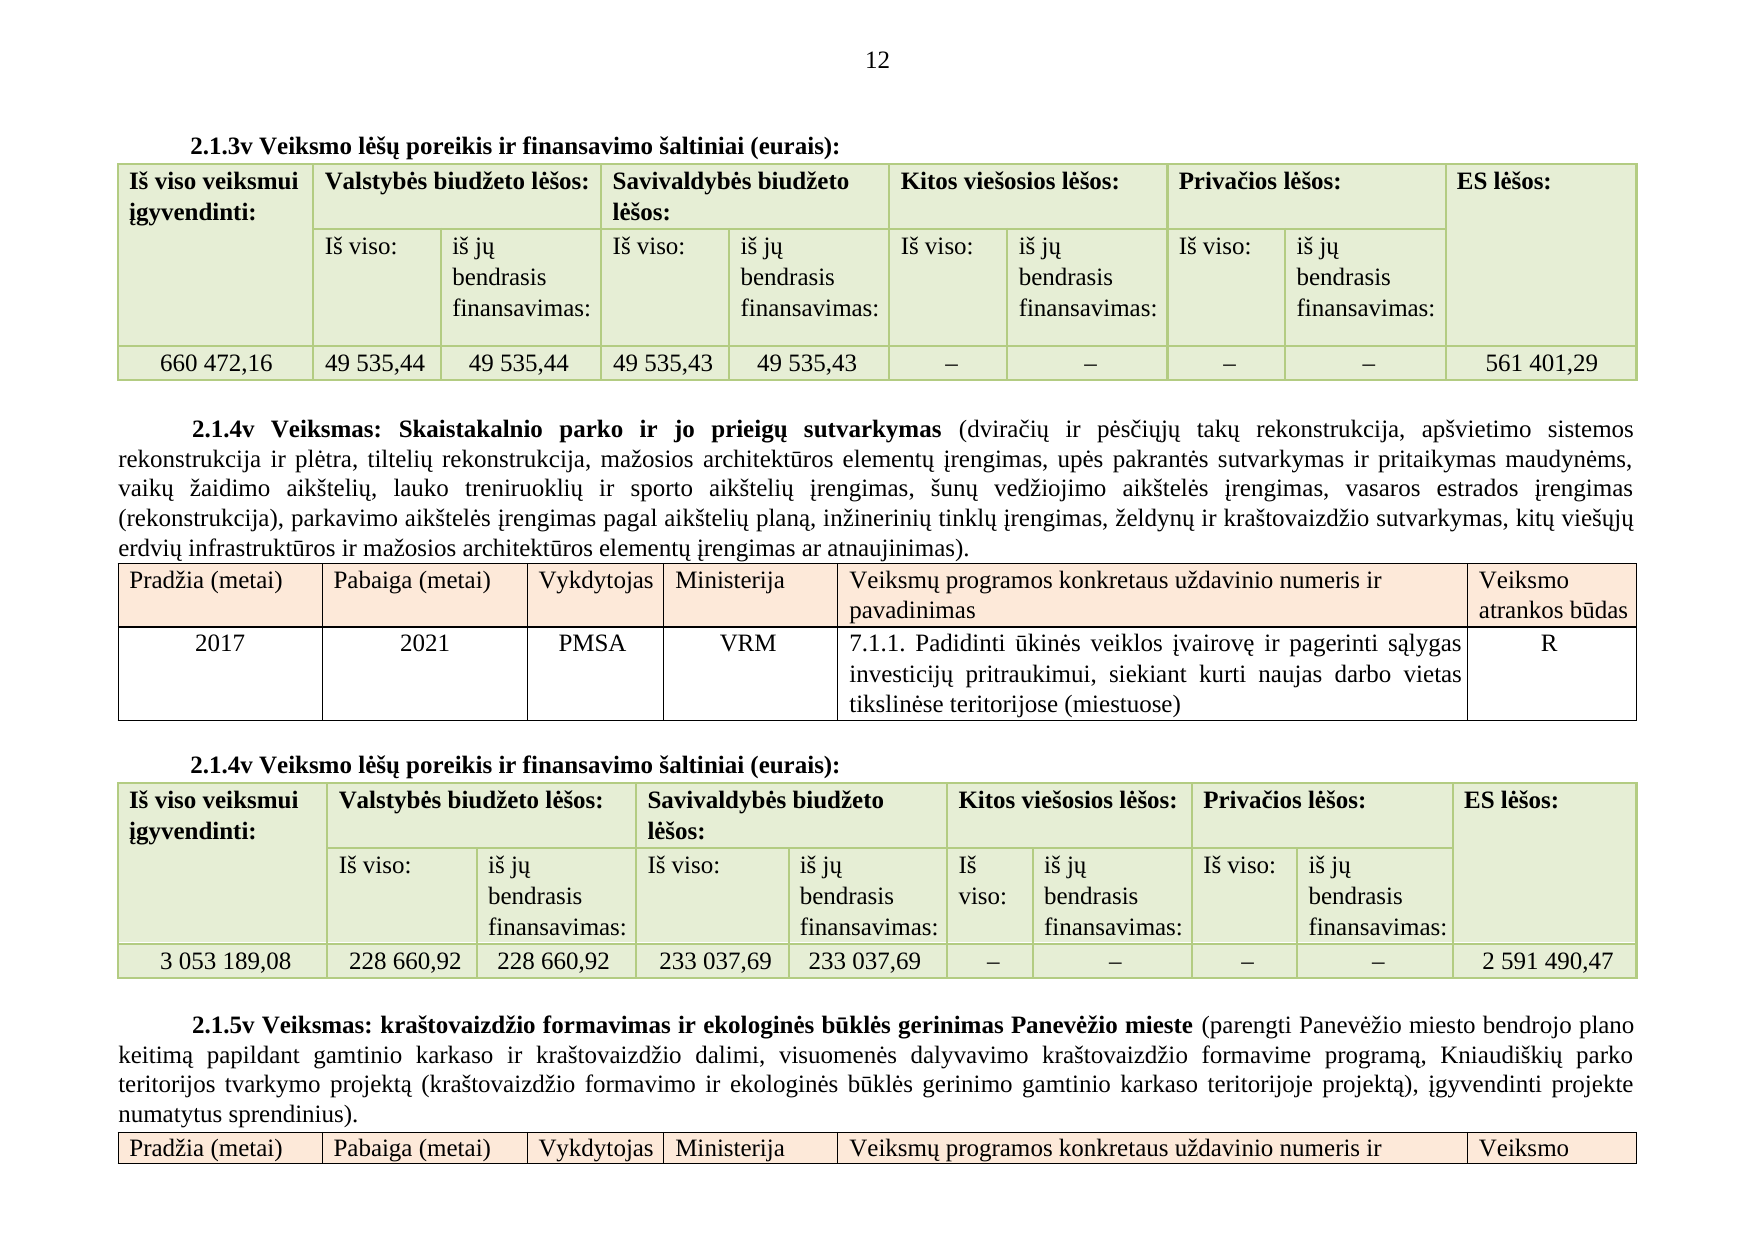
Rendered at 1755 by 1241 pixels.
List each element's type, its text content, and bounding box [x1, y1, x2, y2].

table_header Vykdytojas [528, 564, 663, 626]
table_cell – [1034, 945, 1191, 977]
table_cell 233 037,69 [637, 945, 788, 977]
text 2.1.5v Veiksmas: kraštovaizdžio formavimas ir ekologinės būklės gerinimas Panevėžio mieste (parengti Panevėžio miesto bendrojo plano keitimą papildant gamtinio karkaso ir kraštovaizdžio dalimi, visuomenės dalyvavimo kraštovaizdžio formavime programą, Kniaudiškių parko teritorijos tvarkymo projektą (kraštovaizdžio formavimo ir ekologinės būklės gerinimo gamtinio karkaso teritorijoje projektą), įgyvendinti projekte numatytus sprendinius). [118, 1010, 1635, 1128]
table_cell – [1008, 347, 1166, 379]
table_header Privačios lėšos: [1193, 784, 1452, 847]
table_header Ministerija [664, 1133, 837, 1163]
table_cell 2 591 490,47 [1454, 945, 1635, 977]
table_header Pradžia (metai) [119, 1133, 322, 1163]
table_header Veiksmų programos konkretaus uždavinio numeris ir [838, 1133, 1467, 1163]
table_header Veiksmų programos konkretaus uždavinio numeris ir pavadinimas [838, 564, 1467, 626]
table_header Pabaiga (metai) [323, 1133, 527, 1163]
text 2.1.3v Veiksmo lėšų poreikis ir finansavimo šaltiniai (eurais): [190, 131, 1636, 160]
table_cell 660 472,16 [119, 347, 312, 379]
table_cell – [890, 347, 1006, 379]
table_header Kitos viešosios lėšos: [890, 165, 1166, 228]
table_cell 233 037,69 [790, 945, 946, 977]
table_cell PMSA [528, 628, 663, 720]
table_header Vykdytojas [528, 1133, 663, 1163]
text 2.1.4v Veiksmas: Skaistakalnio parko ir jo prieigų sutvarkymas (dviračių ir pėsčiųjų takų rekonstrukcija, apšvietimo sistemos rekonstrukcija ir plėtra, tiltelių rekonstrukcija, mažosios architektūros elementų įrengimas, upės pakrantės sutvarkymas ir pritaikymas maudynėms, vaikų žaidimo aikštelių, lauko treniruoklių ir sporto aikštelių įrengimas, šunų vedžiojimo aikštelės įrengimas, vasaros estrados įrengimas (rekonstrukcija), parkavimo aikštelės įrengimas pagal aikštelių planą, inžinerinių tinklų įrengimas, želdynų ir kraštovaizdžio sutvarkymas, kitų viešųjų erdvių infrastruktūros ir mažosios architektūros elementų įrengimas ar atnaujinimas). [118, 414, 1635, 562]
table_cell iš jų bendrasis finansavimas: [1008, 230, 1166, 345]
table_cell Iš viso: [314, 230, 440, 345]
table_header Iš viso veiksmui įgyvendinti: [119, 784, 326, 942]
table_cell – [1169, 347, 1284, 379]
text 2.1.4v Veiksmo lėšų poreikis ir finansavimo šaltiniai (eurais): [190, 750, 1636, 779]
table_header Pradžia (metai) [119, 564, 322, 626]
table_cell Iš viso: [602, 230, 728, 345]
table_cell Iš viso: [637, 849, 788, 942]
table_cell iš jų bendrasis finansavimas: [790, 849, 946, 942]
table_cell iš jų bendrasis finansavimas: [1286, 230, 1445, 345]
table_header Valstybės biudžeto lėšos: [328, 784, 635, 847]
table_cell 228 660,92 [478, 945, 635, 977]
table_header ES lėšos: [1454, 784, 1635, 942]
table_cell – [948, 945, 1032, 977]
table_cell iš jų bendrasis finansavimas: [478, 849, 635, 942]
table_cell 2017 [119, 628, 322, 720]
table_cell 2021 [323, 628, 527, 720]
table_cell 49 535,44 [442, 347, 600, 379]
table_cell Iš viso: [890, 230, 1006, 345]
table_header Ministerija [664, 564, 837, 626]
table_cell Iš viso: [1169, 230, 1284, 345]
table_header Iš viso veiksmui įgyvendinti: [119, 165, 312, 345]
table_cell R [1468, 628, 1636, 720]
table_cell Iš viso: [948, 849, 1032, 942]
table_header Pabaiga (metai) [323, 564, 527, 626]
table_header Savivaldybės biudžeto lėšos: [637, 784, 946, 847]
table_cell Iš viso: [1193, 849, 1296, 942]
table_header Veiksmo [1468, 1133, 1636, 1163]
table_cell Iš viso: [328, 849, 476, 942]
table_cell – [1286, 347, 1445, 379]
table_cell 49 535,43 [602, 347, 728, 379]
table_cell 3 053 189,08 [119, 945, 326, 977]
table_cell – [1298, 945, 1452, 977]
table_cell – [1193, 945, 1296, 977]
table_cell 561 401,29 [1447, 347, 1635, 379]
table_cell VRM [664, 628, 837, 720]
table_cell iš jų bendrasis finansavimas: [730, 230, 888, 345]
table_header Veiksmo atrankos būdas [1468, 564, 1636, 626]
table_cell iš jų bendrasis finansavimas: [1298, 849, 1452, 942]
table_cell 49 535,44 [314, 347, 440, 379]
table_cell 7.1.1. Padidinti ūkinės veiklos įvairovę ir pagerinti sąlygas investicijų pritraukimui, siekiant kurti naujas darbo vietas tikslinėse teritorijose (miestuose) [838, 628, 1467, 720]
table_cell iš jų bendrasis finansavimas: [442, 230, 600, 345]
table_cell iš jų bendrasis finansavimas: [1034, 849, 1191, 942]
table_header Valstybės biudžeto lėšos: [314, 165, 600, 228]
table_header Privačios lėšos: [1169, 165, 1445, 228]
table_cell 228 660,92 [328, 945, 476, 977]
table_header Kitos viešosios lėšos: [948, 784, 1191, 847]
table_header ES lėšos: [1447, 165, 1635, 345]
table_header Savivaldybės biudžeto lėšos: [602, 165, 888, 228]
table_cell 49 535,43 [730, 347, 888, 379]
